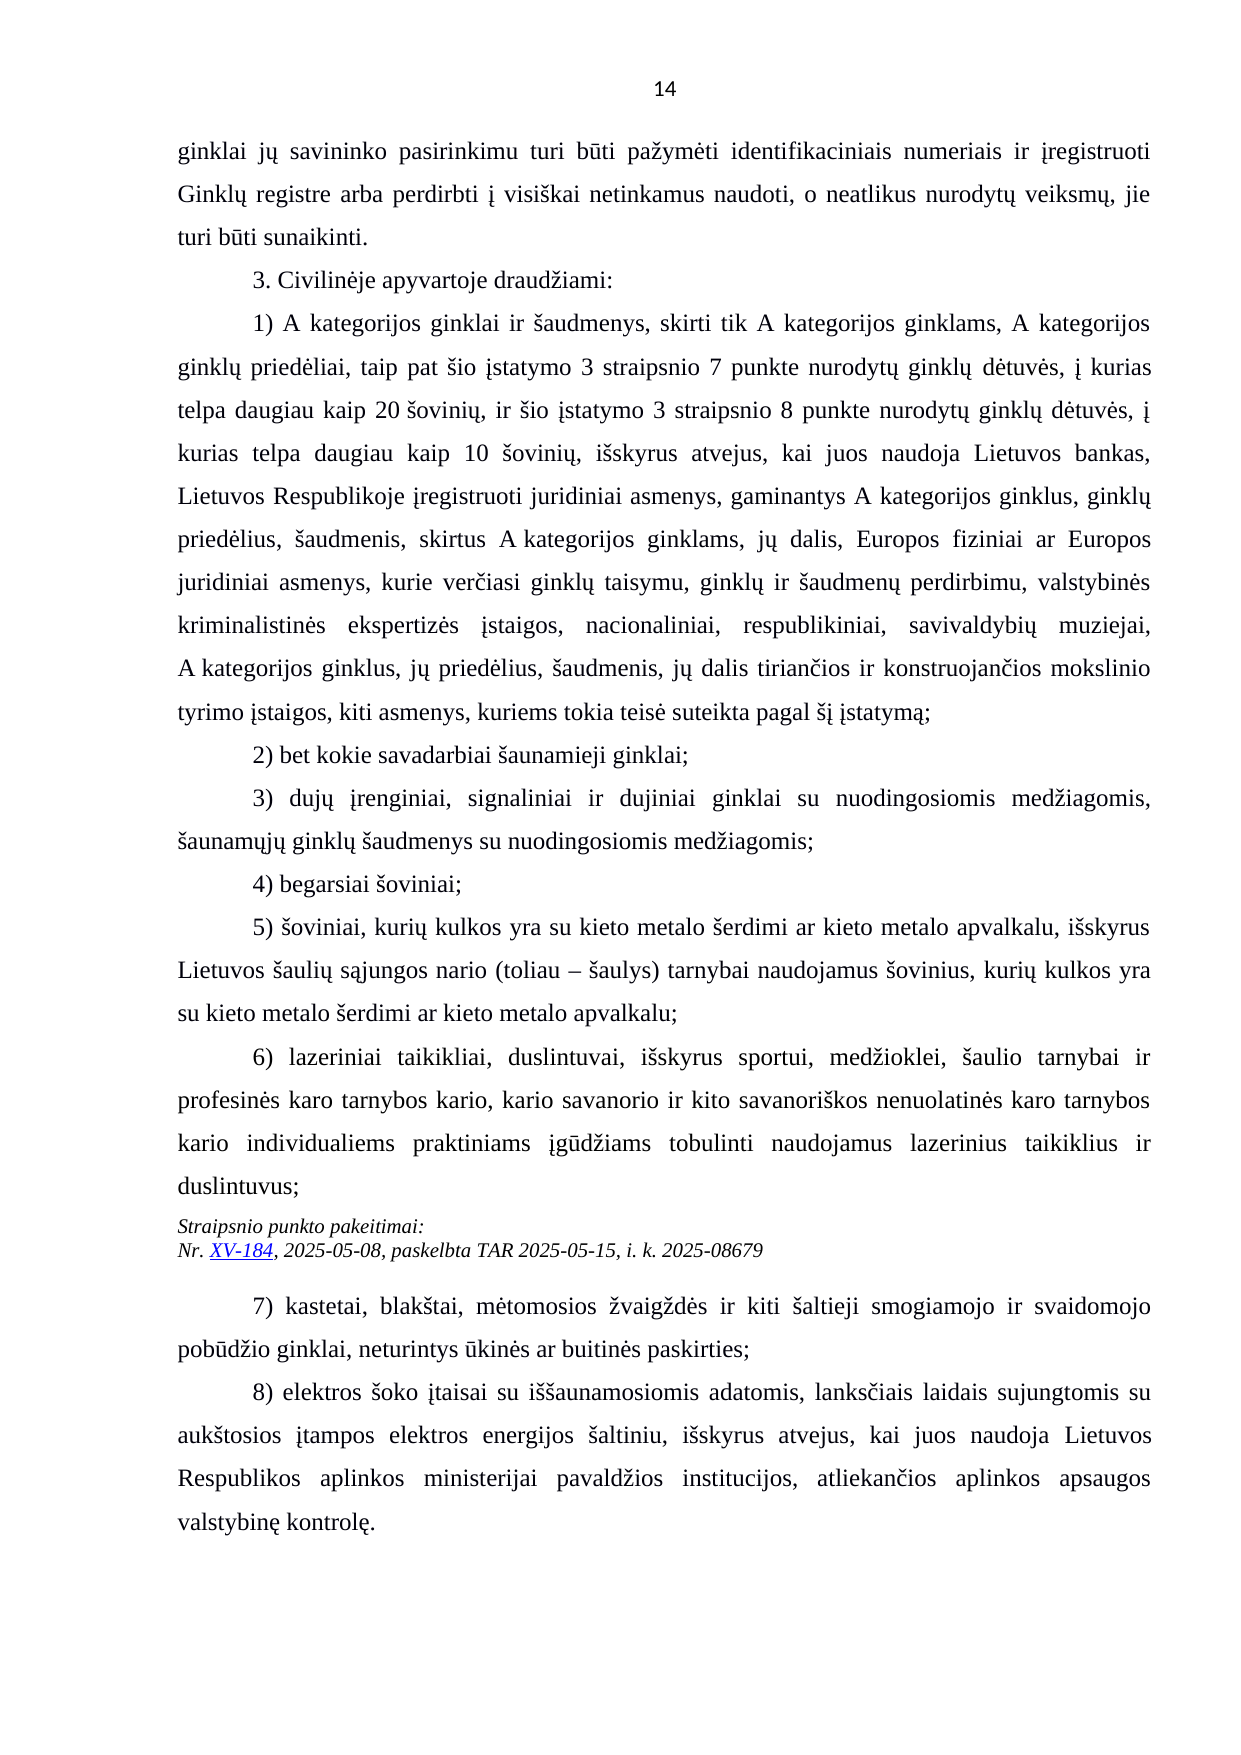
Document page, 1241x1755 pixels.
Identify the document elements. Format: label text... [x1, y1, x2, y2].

text 5) šoviniai, kurių kulkos yra su kieto metalo šerdimi ar kieto metalo apvalkalu, išskyrus Lietuvos šaulių sąjungos nario (toliau – šaulys) tarnybai naudojamus šovinius, kurių kulkos yra su kieto metalo šerdimi ar kieto metalo apvalkalu; [177, 912, 1152, 1027]
text Straipsnio punkto pakeitimai: [177, 1214, 1152, 1238]
text 6) lazeriniai taikikliai, duslintuvai, išskyrus sportui, medžioklei, šaulio tarnybai ir profesinės karo tarnybos kario, kario savanorio ir kito savanoriškos nenuolatinės karo tarnybos kario individualiems praktiniams įgūdžiams tobulinti naudojamus lazerinius taikiklius ir duslintuvus; [177, 1042, 1152, 1200]
text 1) A kategorijos ginklai ir šaudmenys, skirti tik A kategorijos ginklams, A kategorijos ginklų priedėliai, taip pat šio įstatymo 3 straipsnio 7 punkte nurodytų ginklų dėtuvės, į kurias telpa daugiau kaip 20 šovinių, ir šio įstatymo 3 straipsnio 8 punkte nurodytų ginklų dėtuvės, į kurias telpa daugiau kaip 10 šovinių, išskyrus atvejus, kai juos naudoja Lietuvos bankas, Lietuvos Respublikoje įregistruoti juridiniai asmenys, gaminantys A kategorijos ginklus, ginklų priedėlius, šaudmenis, skirtus A kategorijos ginklams, jų dalis, Europos fiziniai ar Europos juridiniai asmenys, kurie verčiasi ginklų taisymu, ginklų ir šaudmenų perdirbimu, valstybinės kriminalistinės ekspertizės įstaigos, nacionaliniai, respublikiniai, savivaldybių muziejai, A kategorijos ginklus, jų priedėlius, šaudmenis, jų dalis tiriančios ir konstruojančios mokslinio tyrimo įstaigos, kiti asmenys, kuriems tokia teisė suteikta pagal šį įstatymą; [177, 308, 1152, 725]
text 3) dujų įrenginiai, signaliniai ir dujiniai ginklai su nuodingosiomis medžiagomis, šaunamųjų ginklų šaudmenys su nuodingosiomis medžiagomis; [177, 783, 1152, 855]
text 8) elektros šoko įtaisai su iššaunamosiomis adatomis, lanksčiais laidais sujungtomis su aukštosios įtampos elektros energijos šaltiniu, išskyrus atvejus, kai juos naudoja Lietuvos Respublikos aplinkos ministerijai pavaldžios institucijos, atliekančios aplinkos apsaugos valstybinę kontrolę. [177, 1377, 1152, 1535]
text ginklai jų savininko pasirinkimu turi būti pažymėti identifikaciniais numeriais ir įregistruoti Ginklų registre arba perdirbti į visiškai netinkamus naudoti, o neatlikus nurodytų veiksmų, jie turi būti sunaikinti. [177, 136, 1152, 251]
text 4) begarsiai šoviniai; [177, 869, 1152, 898]
text 3. Civilinėje apyvartoje draudžiami: [177, 265, 1152, 294]
text 2) bet kokie savadarbiai šaunamieji ginklai; [177, 740, 1152, 768]
text Nr. XV-184, 2025-05-08, paskelbta TAR 2025-05-15, i. k. 2025-08679 [177, 1238, 1152, 1262]
text 7) kastetai, blakštai, mėtomosios žvaigždės ir kiti šaltieji smogiamojo ir svaidomojo pobūdžio ginklai, neturintys ūkinės ar buitinės paskirties; [177, 1291, 1152, 1363]
